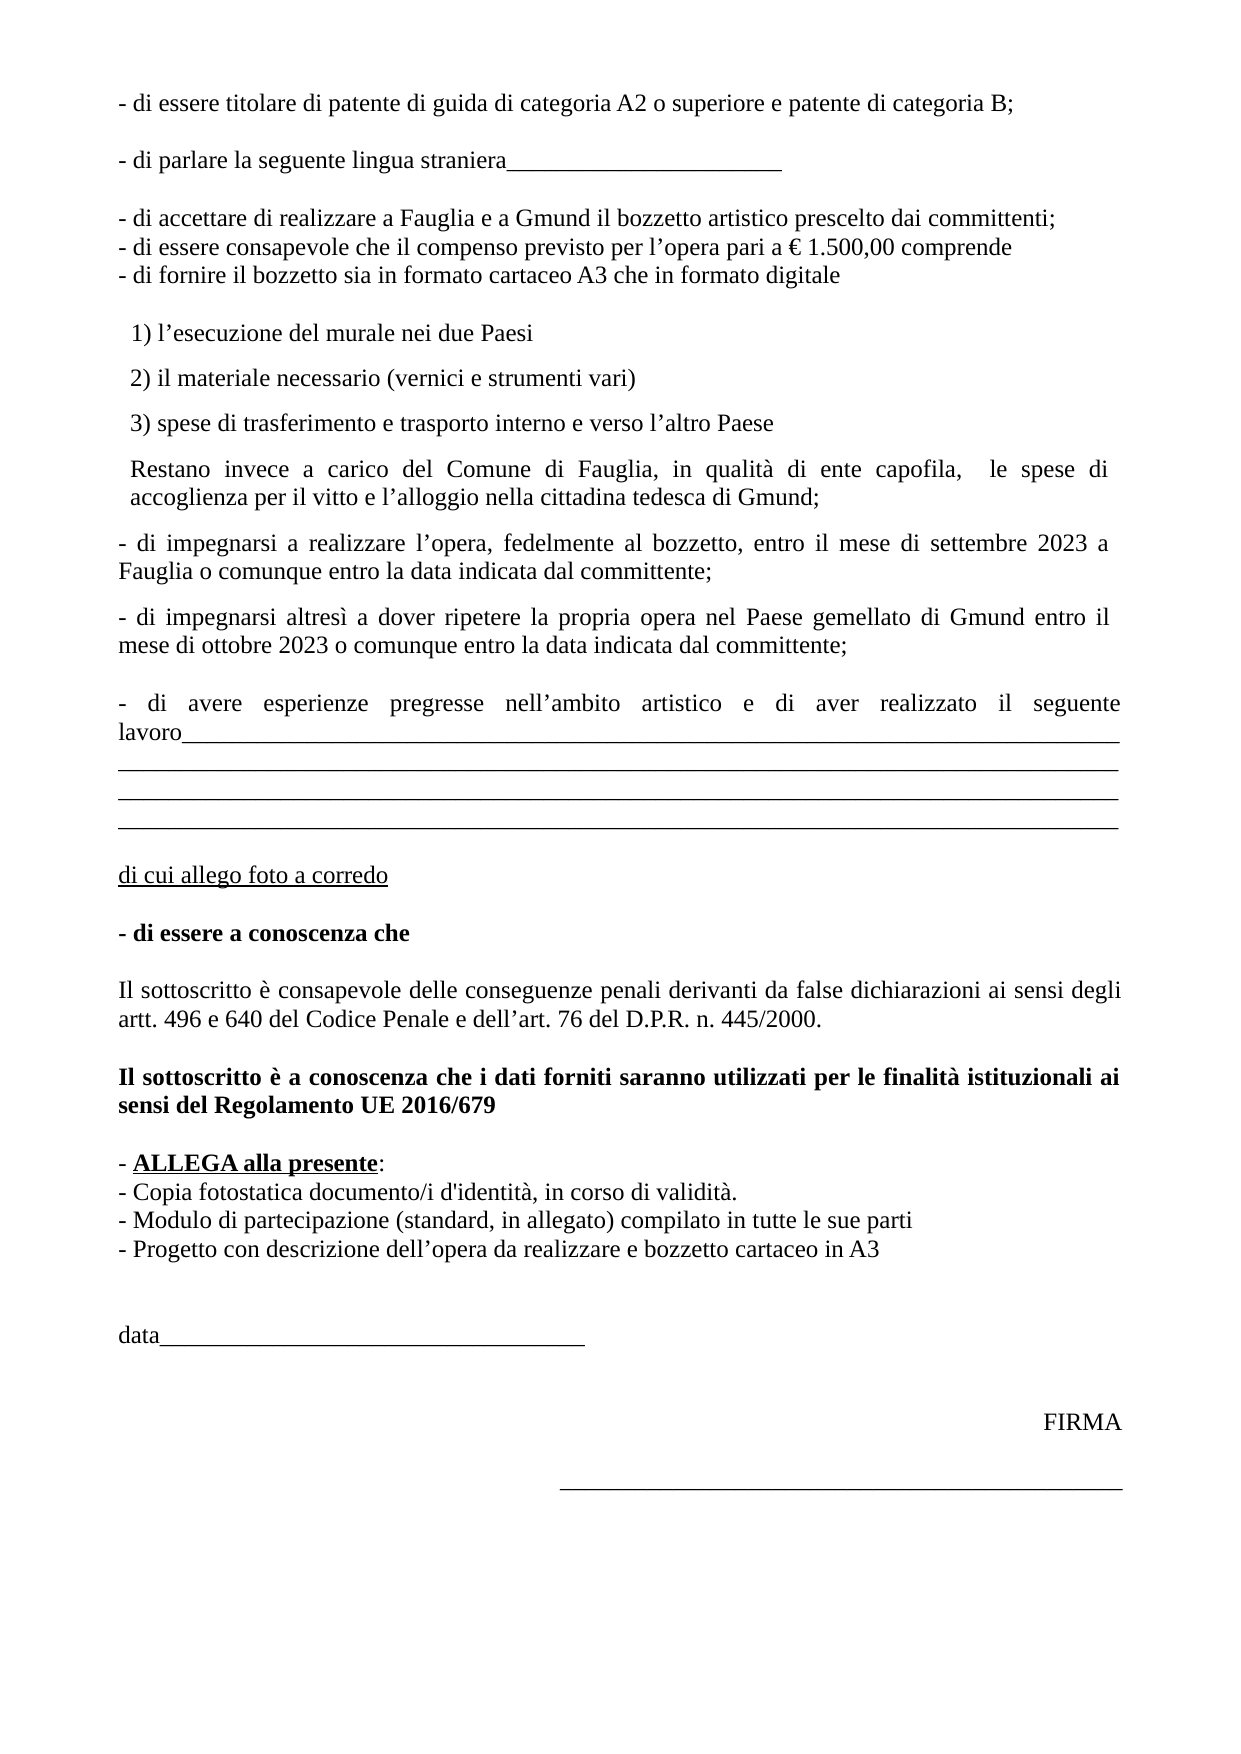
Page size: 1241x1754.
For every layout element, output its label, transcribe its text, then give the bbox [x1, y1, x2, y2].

text data__________________________________ [118, 1320, 1122, 1349]
text - di impegnarsi altresì a dover ripetere la propria opera nel Paese gemellato di Gmund entro il mese di ottobre 2023 o comunque entro la data indicata dal committente; [118, 602, 1110, 659]
text Il sottoscritto è consapevole delle conseguenze penali derivanti da false dichiarazioni ai sensi degli artt. 496 e 640 del Codice Penale e dell’art. 76 del D.P.R. n. 445/2000. [118, 975, 1122, 1033]
text - di essere titolare di patente di guida di categoria A2 o superiore e patente di categoria B; [118, 88, 1122, 117]
text Il sottoscritto è a conoscenza che i dati forniti saranno utilizzati per le finalità istituzionali ai sensi del Regolamento UE 2016/679 [118, 1062, 1122, 1119]
text Restano invece a carico del Comune di Fauglia, in qualità di ente capofila, le spese di accoglienza per il vitto e l’alloggio nella cittadina tedesca di Gmund; [130, 454, 1110, 511]
text - di impegnarsi a realizzare l’opera, fedelmente al bozzetto, entro il mese di settembre 2023 a Fauglia o comunque entro la data indicata dal committente; [118, 528, 1110, 585]
text FIRMA [118, 1407, 1122, 1435]
text - di parlare la seguente lingua straniera______________________ [118, 146, 1122, 174]
text - di avere esperienze pregresse nell’ambito artistico e di aver realizzato il seguente lavoro___________________________________________________________________________________________________________________________________________________________________________________________________________________________________________________________________________________________________________________________ [118, 688, 1122, 832]
text - di fornire il bozzetto sia in formato cartaceo A3 che in formato digitale [118, 261, 1122, 289]
text 1) l’esecuzione del murale nei due Paesi [118, 318, 1122, 347]
text - Copia fotostatica documento/i d'identità, in corso di validità. [118, 1177, 1122, 1205]
text - di essere consapevole che il compenso previsto per l’opera pari a € 1.500,00 comprende [118, 232, 1122, 261]
text - Modulo di partecipazione (standard, in allegato) compilato in tutte le sue parti [118, 1205, 1122, 1234]
text 2) il materiale necessario (vernici e strumenti vari) [130, 363, 1110, 392]
text - Progetto con descrizione dell’opera da realizzare e bozzetto cartaceo in A3 [118, 1234, 1122, 1263]
text di cui allego foto a corredo [118, 860, 1122, 889]
text _____________________________________________ [118, 1464, 1122, 1493]
text 3) spese di trasferimento e trasporto interno e verso l’altro Paese [130, 408, 1110, 437]
text - di essere a conoscenza che [118, 918, 1122, 947]
text - di accettare di realizzare a Fauglia e a Gmund il bozzetto artistico prescelto dai committenti; [118, 203, 1122, 232]
text - ALLEGA alla presente: [118, 1148, 1122, 1177]
